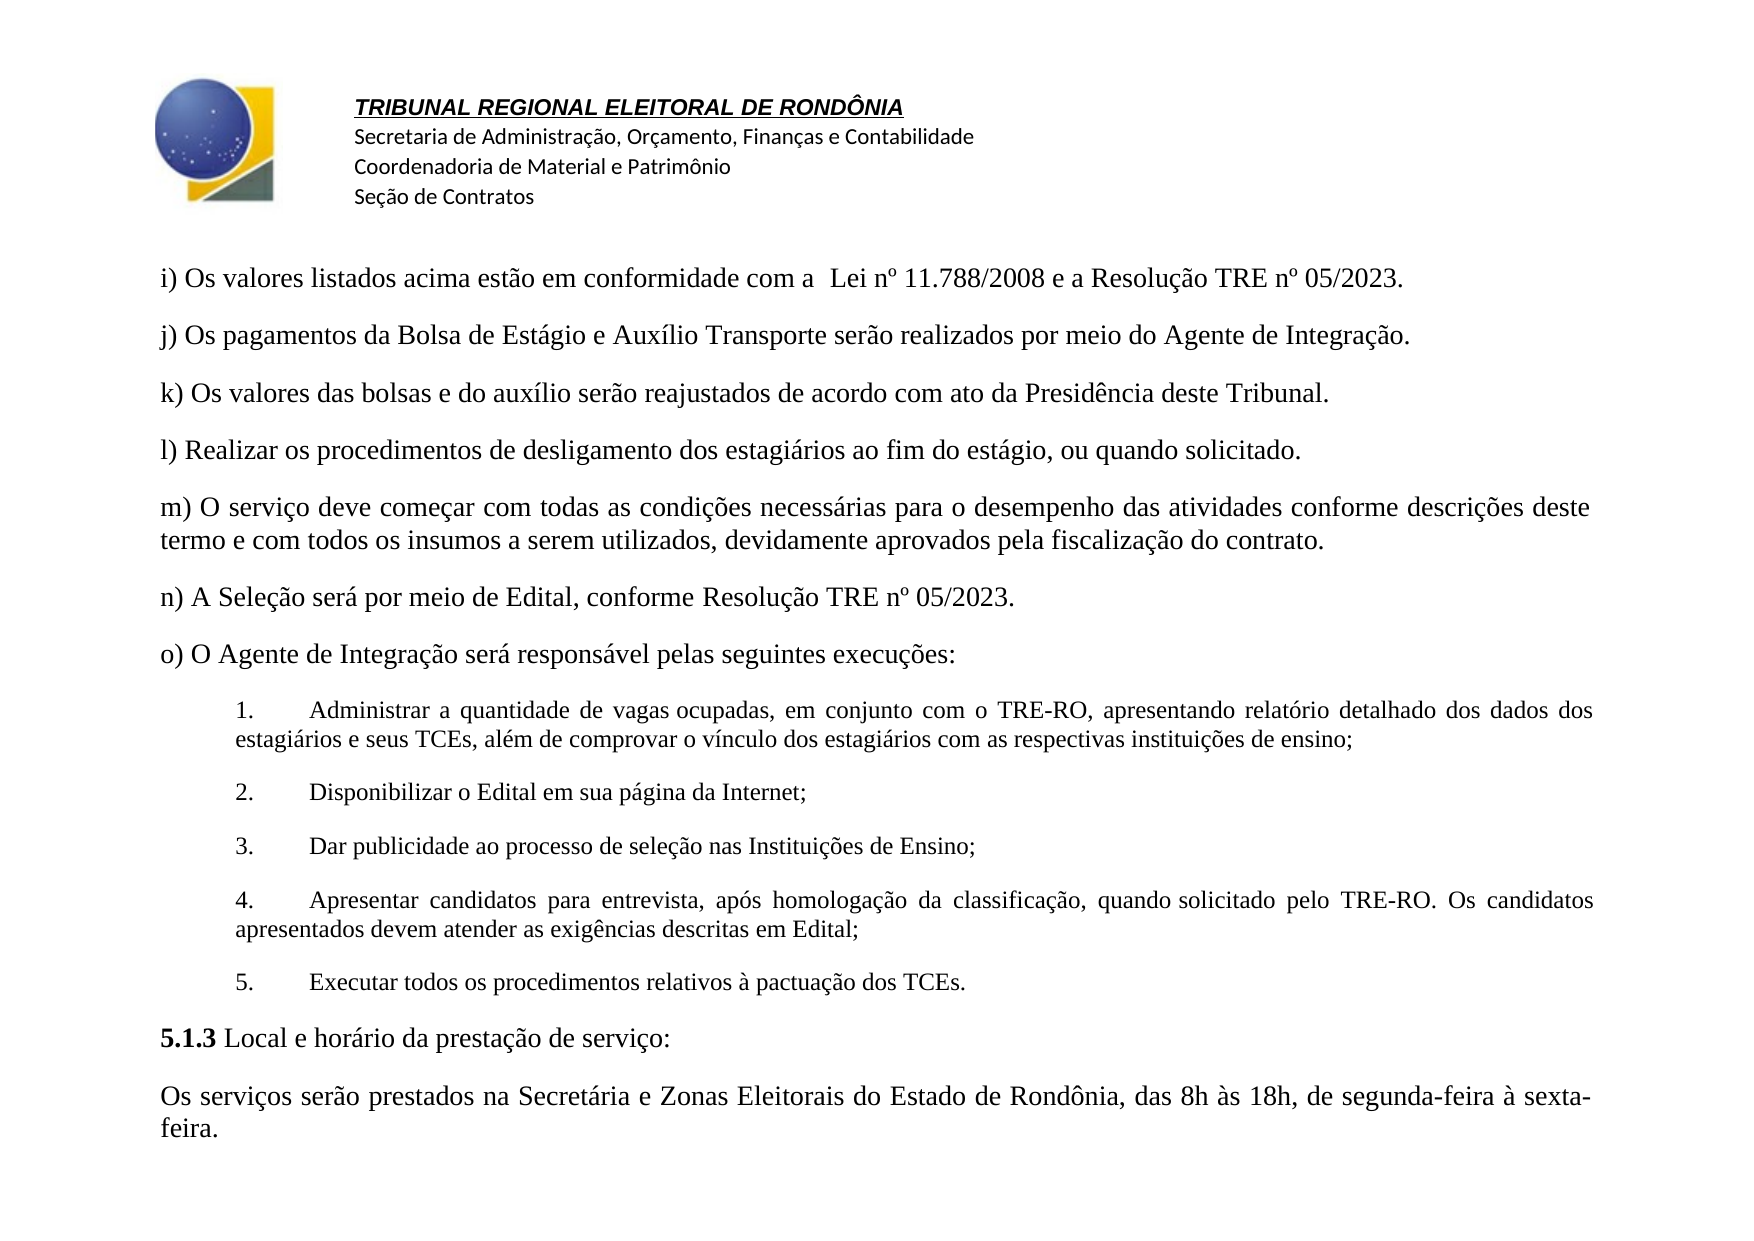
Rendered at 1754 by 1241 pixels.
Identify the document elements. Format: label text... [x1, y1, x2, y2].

text m) O serviço deve começar com todas as condições necessárias para o desempenho das atividades conforme descrições deste termo e com todos os insumos a serem utilizados, devidamente aprovados pela fiscalização do contrato. [160, 490, 1594, 555]
text l) Realizar os procedimentos de desligamento dos estagiários ao fim do estágio, ou quando solicitado. [160, 433, 1594, 465]
list Executar todos os procedimentos relativos à pactuação dos TCEs. [235, 967, 1594, 996]
text n) A Seleção será por meio de Edital, conforme Resolução TRE nº 05/2023. [160, 580, 1594, 613]
text i) Os valores listados acima estão em conformidade com a Lei nº 11.788/2008 e a Resolução TRE nº 05/2023. [160, 261, 1594, 293]
text 5.1.3 Local e horário da prestação de serviço: [160, 1021, 1594, 1054]
text o) O Agente de Integração será responsável pelas seguintes execuções: [160, 638, 1594, 670]
text j) Os pagamentos da Bolsa de Estágio e Auxílio Transporte serão realizados por meio do Agente de Integração. [160, 318, 1594, 351]
text Os serviços serão prestados na Secretária e Zonas Eleitorais do Estado de Rondônia, das 8h às 18h, de segunda-feira à sexta-feira. [160, 1079, 1594, 1143]
list Disponibilizar o Edital em sua página da Internet; [235, 777, 1594, 806]
list Dar publicidade ao processo de seleção nas Instituições de Ensino; [235, 831, 1594, 860]
list Apresentar candidatos para entrevista, após homologação da classificação, quando solicitado pelo TRE-RO. Os candidatos apresentados devem atender as exigências descritas em Edital; [235, 885, 1594, 942]
list Administrar a quantidade de vagas ocupadas, em conjunto com o TRE-RO, apresentando relatório detalhado dos dados dos estagiários e seus TCEs, além de comprovar o vínculo dos estagiários com as respectivas instituições de ensino; [235, 695, 1594, 752]
text k) Os valores das bolsas e do auxílio serão reajustados de acordo com ato da Presidência deste Tribunal. [160, 376, 1594, 408]
